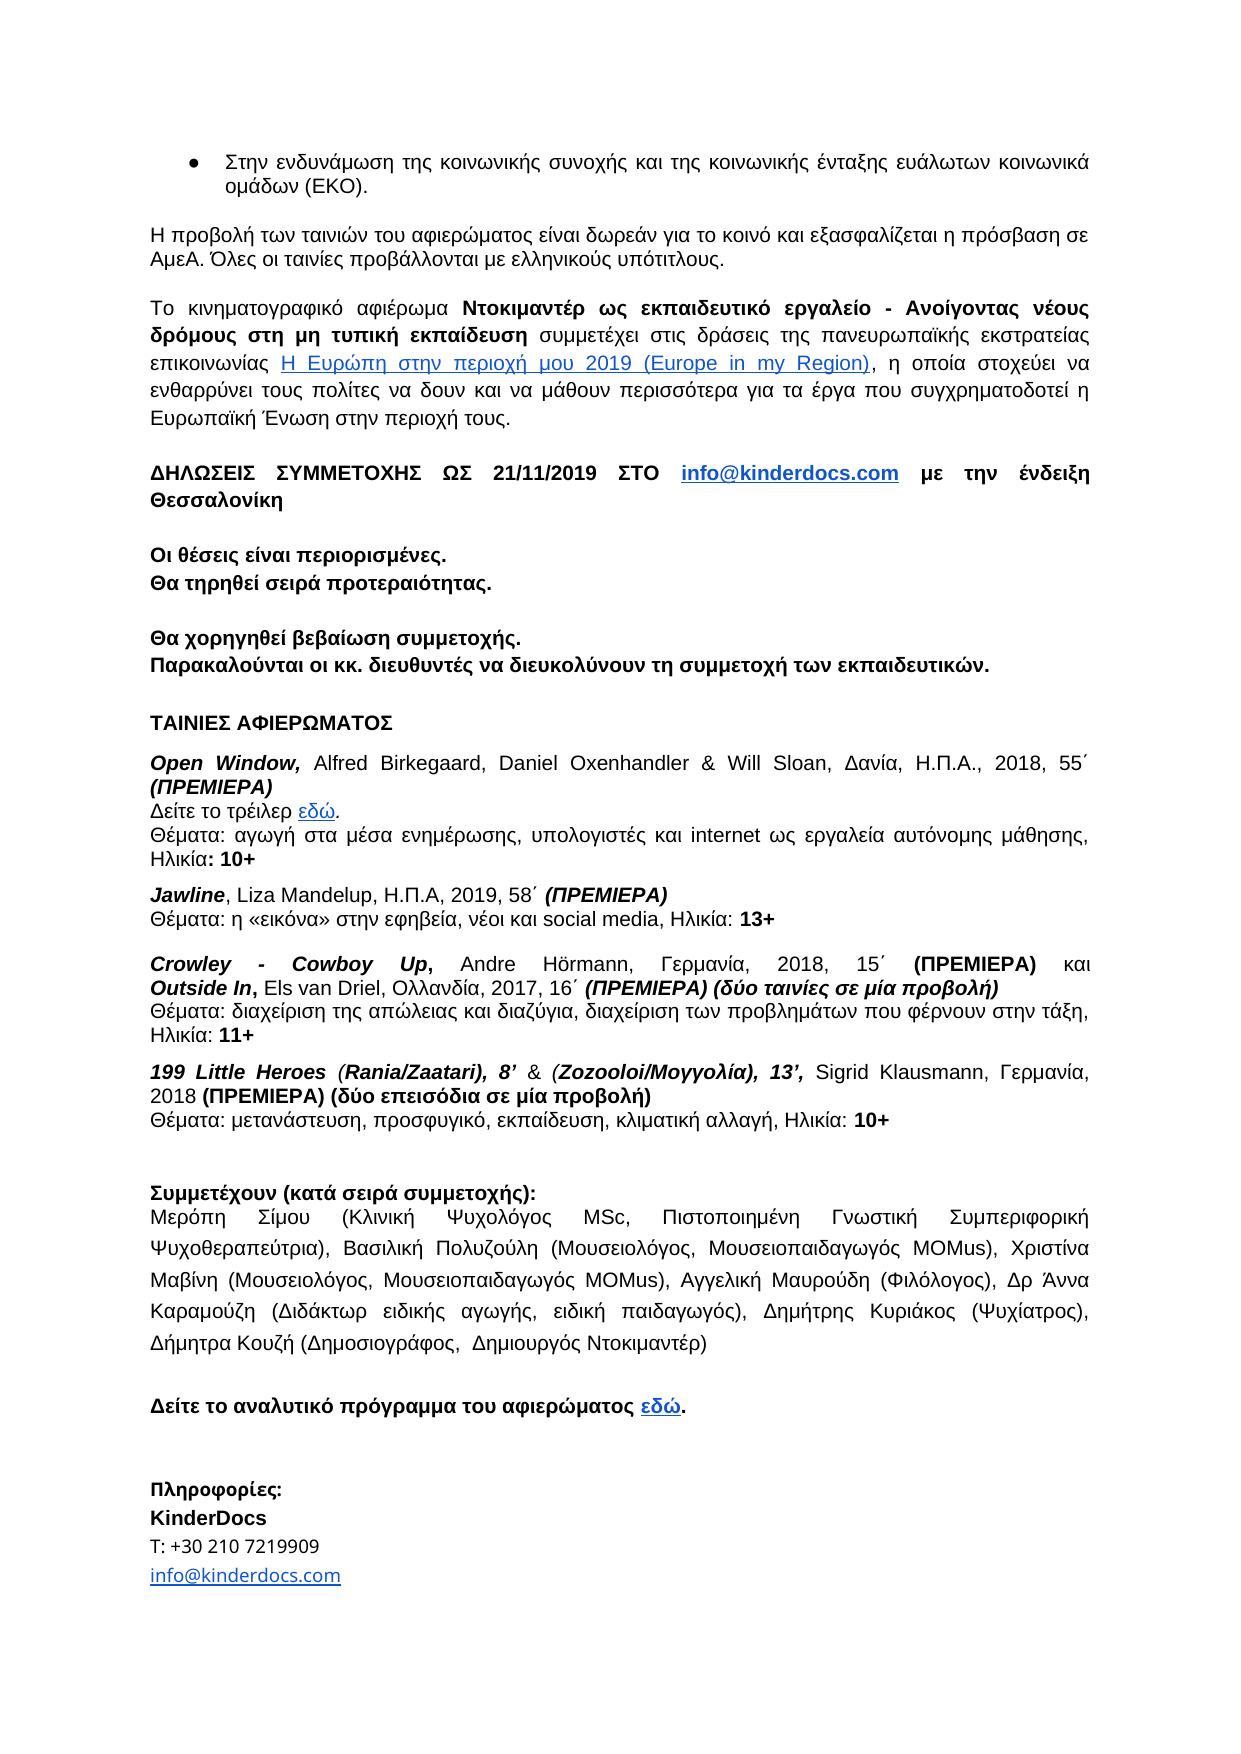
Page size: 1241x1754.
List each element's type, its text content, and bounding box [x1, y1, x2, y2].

text Jawline, Liza Mandelup, Η.Π.Α, 2019, 58΄ (ΠΡΕΜΙΕΡΑ) [150, 883, 1090, 907]
text Μερόπη Σίμου (Κλινική Ψυχολόγος MSc, Πιστοποιημένη Γνωστική Συμπεριφορική Ψυχοθεραπεύτρια), Βασιλική Πολυζούλη (Μουσειολόγος, Μουσειοπαιδαγωγός MOMus), Χριστίνα Μαβίνη (Μουσειολόγος, Μουσειοπαιδαγωγός MOMus), Αγγελική Μαυρούδη (Φιλόλογος), Δρ Άννα Καραμούζη (Διδάκτωρ ειδικής αγωγής, ειδική παιδαγωγός), Δημήτρης Κυριάκος (Ψυχίατρος), Δήμητρα Κουζή (Δημοσιογράφος, Δημιουργός Ντοκιμαντέρ) [150, 1204, 1090, 1355]
list Στην ενδυνάμωση της κοινωνικής συνοχής και της κοινωνικής ένταξης ευάλωτων κοινωνικά ομάδων (ΕΚΟ). [187, 150, 1090, 198]
text Το κινηματογραφικό αφιέρωμα Ντοκιμαντέρ ως εκπαιδευτικό εργαλείο - Ανοίγοντας νέους δρόμους στη μη τυπική εκπαίδευση συμμετέχει στις δράσεις της πανευρωπαϊκής εκστρατείας επικοινωνίας Η Ευρώπη στην περιοχή μου 2019 (Europe in my Region), η οποία στοχεύει να ενθαρρύνει τους πολίτες να δουν και να μάθουν περισσότερα για τα έργα που συγχρηματοδοτεί η Ευρωπαϊκή Ένωση στην περιοχή τους. [150, 296, 1090, 430]
text 199 Little Heroes (Rania/Zaatari), 8’ & (Zozooloi/Μογγολία), 13’, Sigrid Klausmann, Γερμανία, 2018 (ΠΡΕΜΙΕΡΑ) (δύο επεισόδια σε μία προβολή) [150, 1060, 1090, 1108]
text Θέματα: η «εικόνα» στην εφηβεία, νέοι και social media, Ηλικία: 13+ [150, 907, 1090, 931]
text Η προβολή των ταινιών του αφιερώματος είναι δωρεάν για το κοινό και εξασφαλίζεται η πρόσβαση σε ΑμεΑ. Όλες οι ταινίες προβάλλονται με ελληνικούς υπότιτλους. [150, 223, 1090, 271]
text Παρακαλούνται οι κκ. διευθυντές να διευκολύνουν τη συμμετοχή των εκπαιδευτικών. [150, 653, 1090, 677]
text Δείτε το αναλυτικό πρόγραμμα του αφιερώματος εδώ. [150, 1394, 1090, 1418]
text Θέματα: μετανάστευση, προσφυγικό, εκπαίδευση, κλιματική αλλαγή, Ηλικία: 10+ [150, 1108, 1090, 1132]
text KinderDocs [150, 1506, 1090, 1529]
text Δείτε το τρέιλερ εδώ. [150, 799, 1090, 823]
text Πληροφορίες: [150, 1476, 1090, 1502]
text Θέματα: διαχείριση της απώλειας και διαζύγια, διαχείριση των προβλημάτων που φέρνουν στην τάξη, Ηλικία: 11+ [150, 999, 1090, 1047]
text Open Window, Alfred Birkegaard, Daniel Oxenhandler & Will Sloan, Δανία, Η.Π.Α., 2018, 55΄ (ΠΡΕΜΙΕΡΑ) [150, 751, 1090, 799]
text T: +30 210 7219909 [150, 1533, 1090, 1559]
text info@kinderdocs.com [150, 1562, 1090, 1588]
text ΤΑΙΝΙΕΣ ΑΦΙΕΡΩΜΑΤΟΣ [150, 711, 1090, 735]
text Οι θέσεις είναι περιορισμένες. [150, 543, 1090, 567]
text ΔΗΛΩΣΕΙΣ ΣΥΜΜΕΤΟΧΗΣ ΩΣ 21/11/2019 ΣΤΟ info@kinderdocs.com με την ένδειξη Θεσσαλονίκη [150, 461, 1090, 512]
text Θα χορηγηθεί βεβαίωση συμμετοχής. [150, 626, 1090, 650]
text Θέματα: αγωγή στα μέσα ενημέρωσης, υπολογιστές και internet ως εργαλεία αυτόνομης μάθησης, Ηλικία: 10+ [150, 823, 1090, 871]
text Crowley - Cowboy Up, Andre Hörmann, Γερμανία, 2018, 15΄ (ΠΡΕΜΙΕΡΑ) και Outside In, Els van Driel, Ολλανδία, 2017, 16΄ (ΠΡΕΜΙΕΡΑ) (δύο ταινίες σε μία προβολή) [150, 951, 1090, 999]
text Συμμετέχουν (κατά σειρά συμμετοχής): [150, 1181, 1090, 1204]
text Θα τηρηθεί σειρά προτεραιότητας. [150, 571, 1090, 595]
